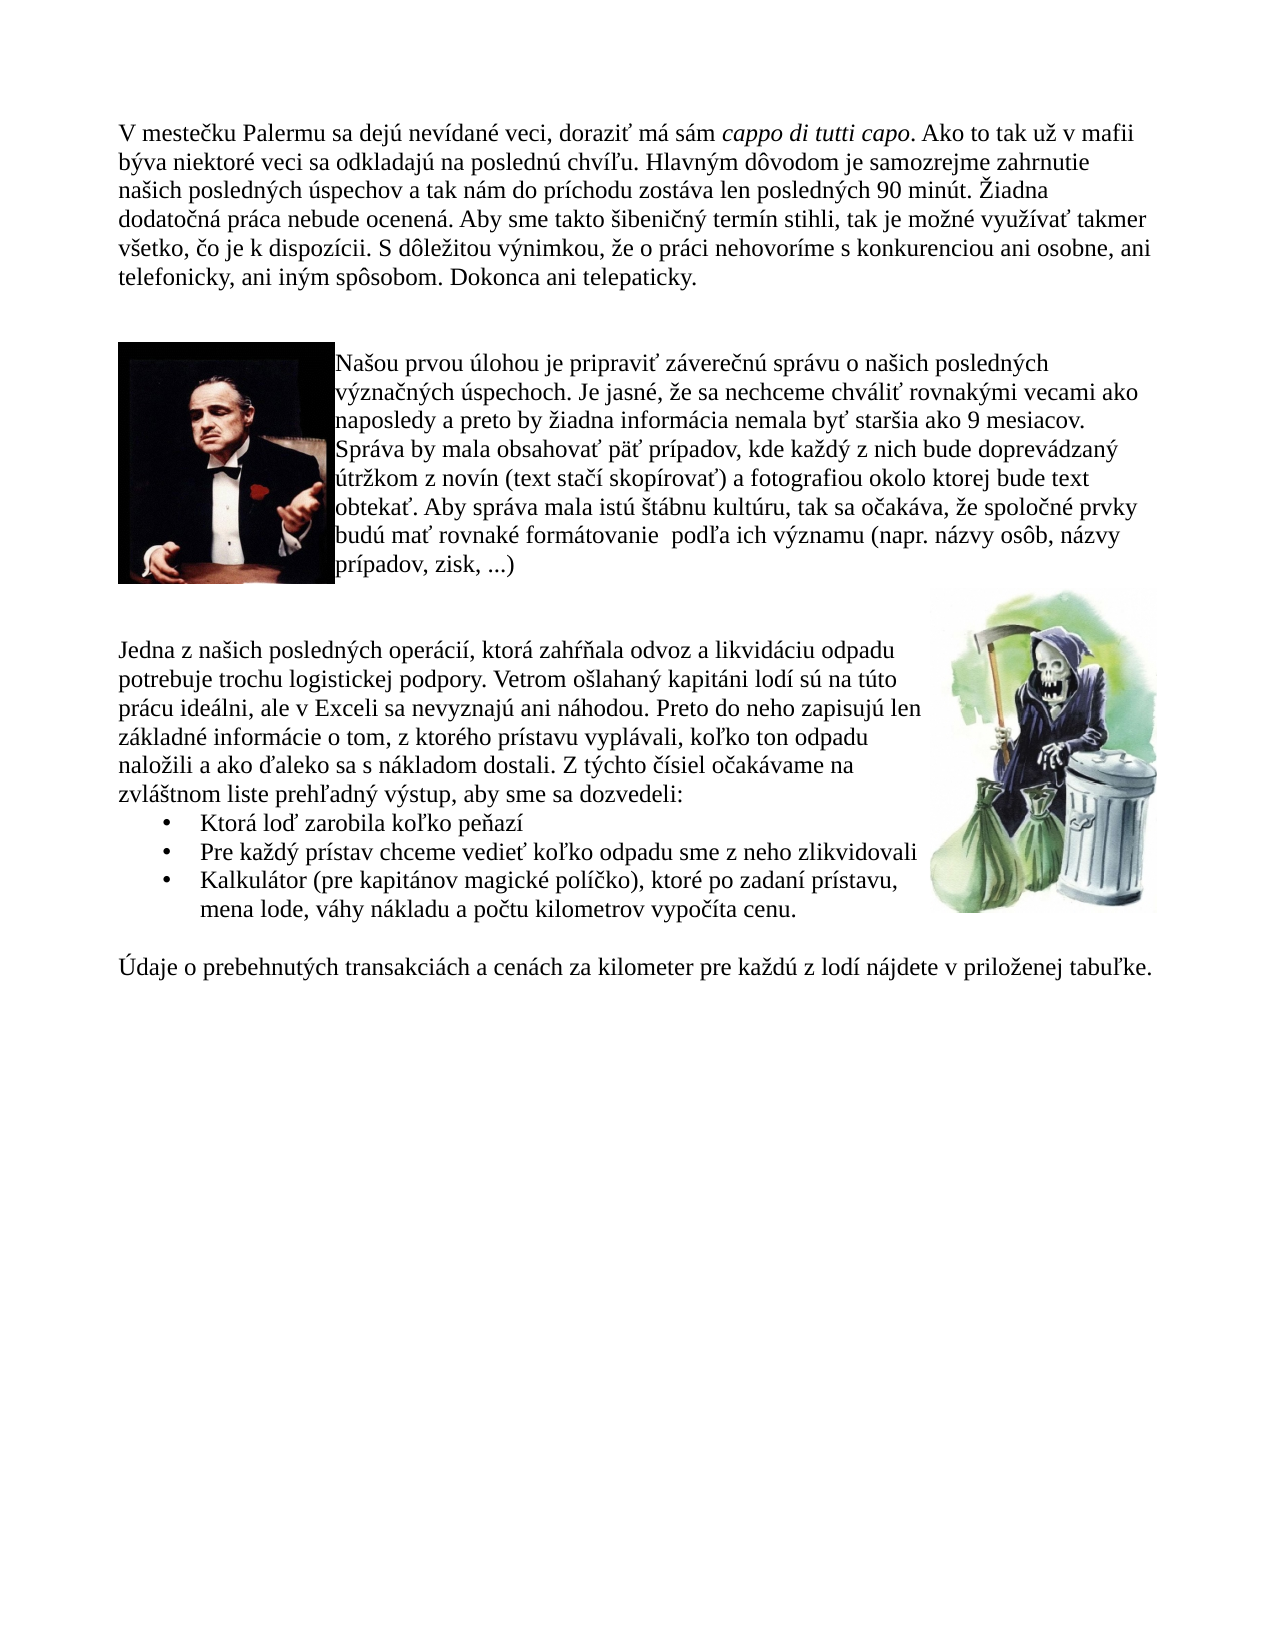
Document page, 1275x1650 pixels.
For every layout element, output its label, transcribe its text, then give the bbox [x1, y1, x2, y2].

text Jedna z našich posledných operácií, ktorá zahŕňala odvoz a likvidáciu odpadu potrebuje trochu logistickej podpory. Vetrom ošlahaný kapitáni lodí sú na túto prácu ideálni, ale v Exceli sa nevyznajú ani náhodou. Preto do neho zapisujú len základné informácie o tom, z ktorého prístavu vyplávali, koľko ton odpadu naložili a ako ďaleko sa s nákladom dostali. Z týchto čísiel očakávame na zvláštnom liste prehľadný výstup, aby sme sa dozvedeli: [118, 636, 929, 808]
text Údaje o prebehnutých transakciách a cenách za kilometer pre každú z lodí nájdete v priloženej tabuľke. [81, 952, 1157, 981]
list Pre každý prístav chceme vedieť koľko odpadu sme z neho zlikvidovali [162, 837, 929, 866]
list Ktorá loď zarobila koľko peňazí [162, 808, 929, 837]
text Našou prvou úlohou je pripraviť záverečnú správu o našich posledných význačných úspechoch. Je jasné, že sa nechceme chváliť rovnakými vecami ako naposledy a preto by žiadna informácia nemala byť staršia ako 9 mesiacov. Správa by mala obsahovať päť prípadov, kde každý z nich bude doprevádzaný útržkom z novín (text stačí skopírovať) a fotografiou okolo ktorej bude text obtekať. Aby správa mala istú štábnu kultúru, tak sa očakáva, že spoločné prvky budú mať rovnaké formátovanie podľa ich významu (napr. názvy osôb, názvy prípadov, zisk, ...) [335, 348, 1157, 578]
picture [929, 588, 1157, 913]
list Kalkulátor (pre kapitánov magické políčko), ktoré po zadaní prístavu, mena lode, váhy nákladu a počtu kilometrov vypočíta cenu. [162, 866, 1157, 923]
text V mestečku Palermu sa dejú nevídané veci, doraziť má sám cappo di tutti capo. Ako to tak už v mafii býva niektoré veci sa odkladajú na poslednú chvíľu. Hlavným dôvodom je samozrejme zahrnutie našich posledných úspechov a tak nám do príchodu zostáva len posledných 90 minút. Žiadna dodatočná práca nebude ocenená. Aby sme takto šibeničný termín stihli, tak je možné využívať takmer všetko, čo je k dispozícii. S dôležitou výnimkou, že o práci nehovoríme s konkurenciou ani osobne, ani telefonicky, ani iným spôsobom. Dokonca ani telepaticky. [118, 118, 1157, 291]
picture [118, 342, 335, 584]
